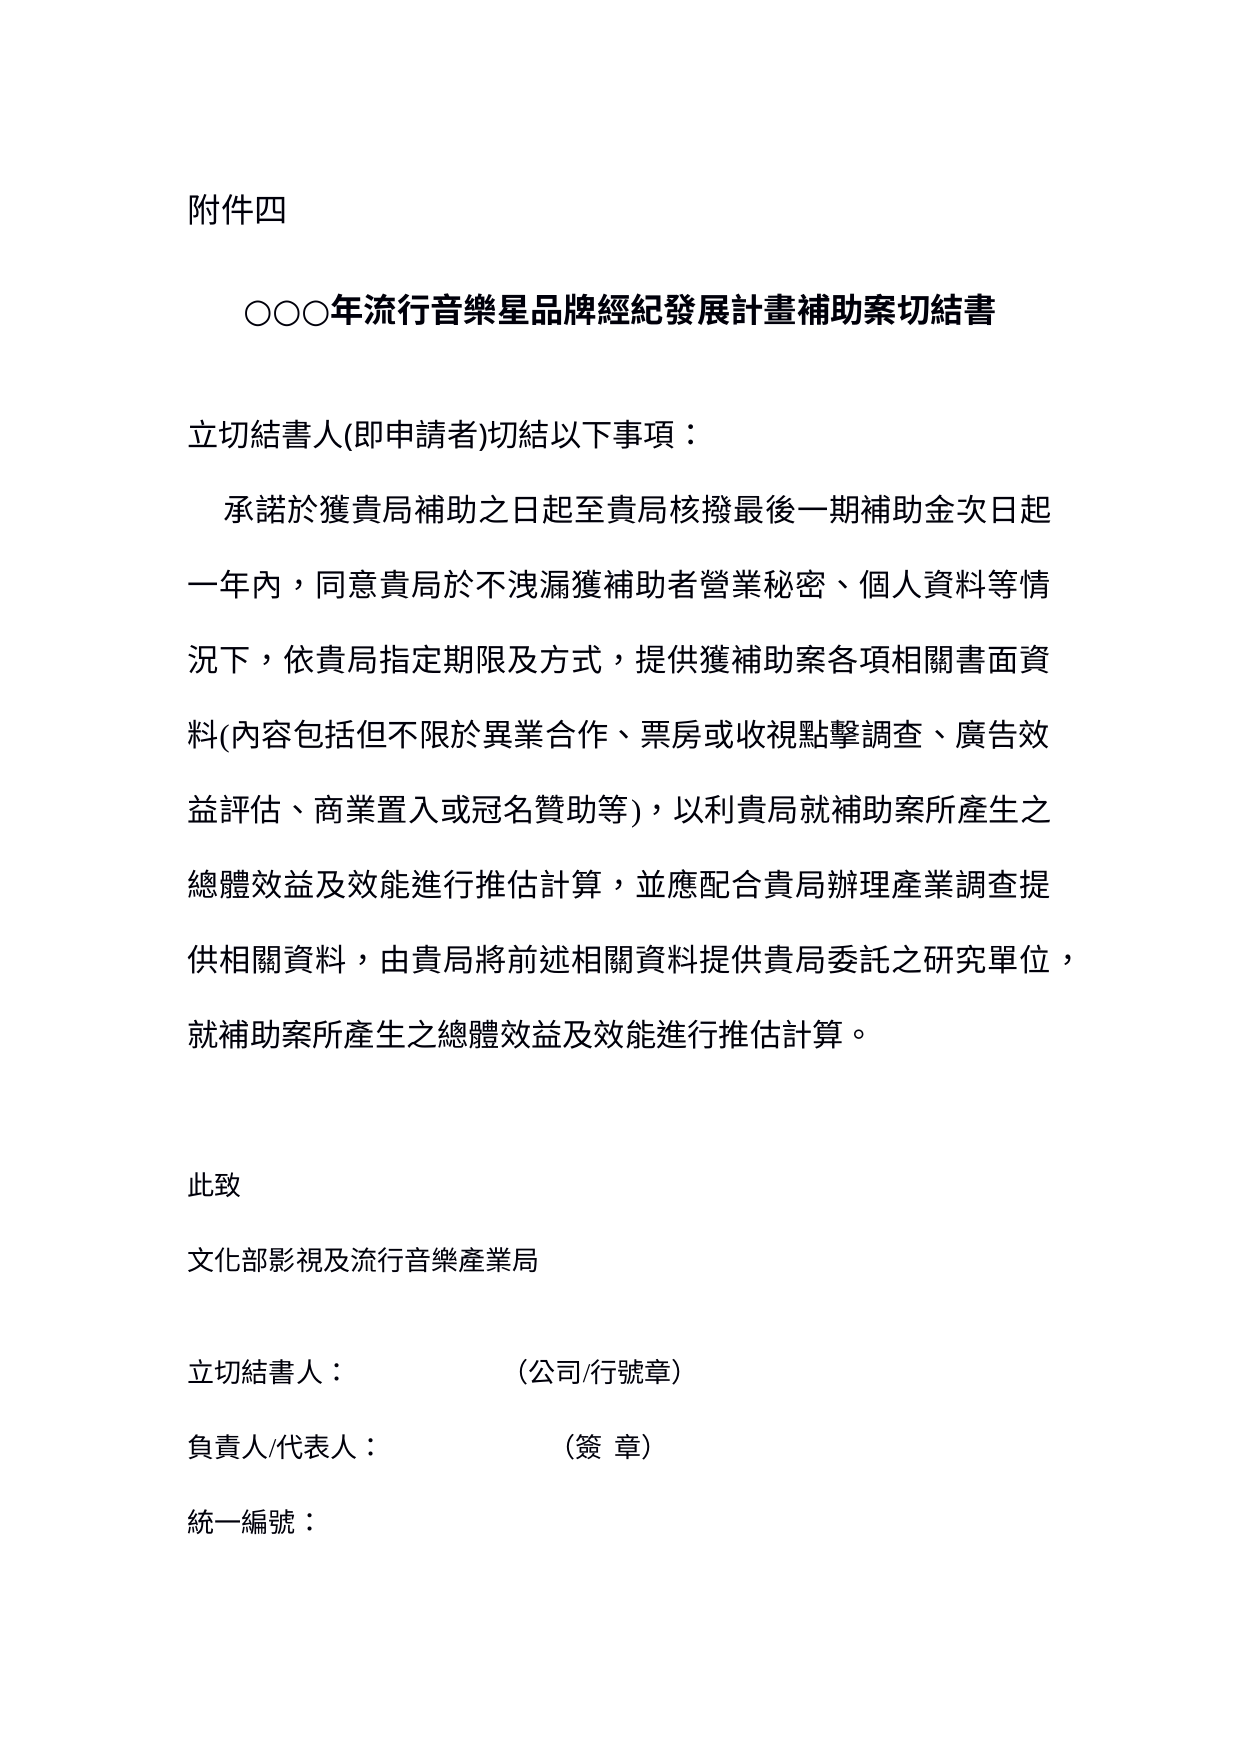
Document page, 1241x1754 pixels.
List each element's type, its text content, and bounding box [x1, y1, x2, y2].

text 承諾於獲貴局補助之日起至貴局核撥最後一期補助金次日起一年內，同意貴局於不洩漏獲補助者營業秘密、個人資料等情況下，依貴局指定期限及方式，提供獲補助案各項相關書面資料(內容包括但不限於異業合作、票房或收視點擊調查、廣告效益評估、商業置入或冠名贊助等)，以利貴局就補助案所產生之總體效益及效能進行推估計算，並應配合貴局辦理產業調查提供相關資料，由貴局將前述相關資料提供貴局委託之研究單位，就補助案所產生之總體效益及效能進行推估計算。 [187, 464, 1053, 1064]
text 立切結書人： （公司/行號章） [187, 1327, 1053, 1402]
text 附件四 [187, 164, 1053, 239]
text 立切結書人(即申請者)切結以下事項： [187, 389, 1053, 464]
text 統一編號： [187, 1477, 1053, 1552]
subtitle ○○○年流行音樂星品牌經紀發展計畫補助案切結書 [187, 264, 1053, 339]
text 此致 [187, 1139, 1053, 1214]
text 負責人/代表人： （簽 章） [187, 1402, 1053, 1477]
text 文化部影視及流行音樂產業局 [187, 1214, 1053, 1289]
